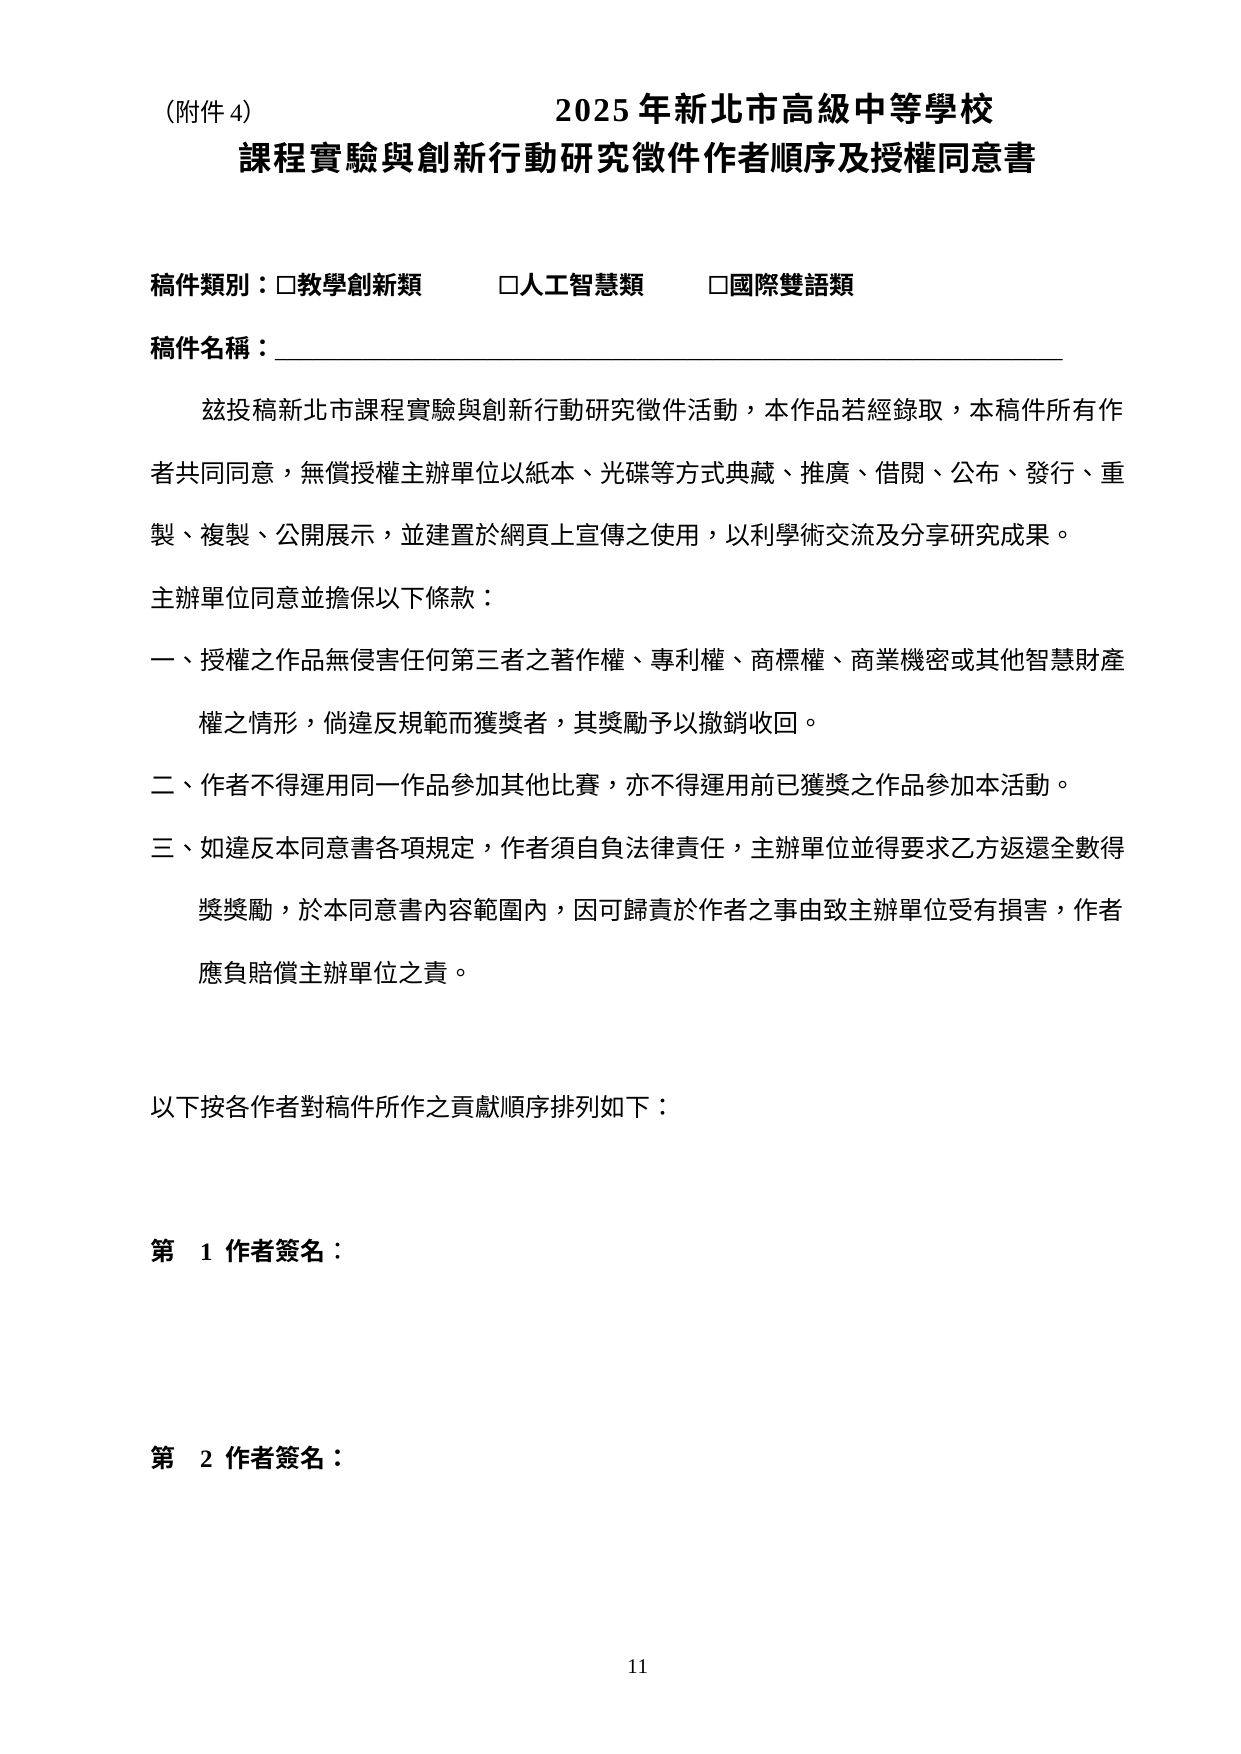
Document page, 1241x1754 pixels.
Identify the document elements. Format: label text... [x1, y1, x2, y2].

text 課程實驗與創新行動研究徵件作者順序及授權同意書 [150, 131, 1125, 179]
text 三、如違反本同意書各項規定，作者須自負法律責任，主辦單位並得要求乙方返還全數得獎獎勵，於本同意書內容範圍內，因可歸責於作者之事由致主辦單位受有損害，作者應負賠償主辦單位之責。 [150, 804, 1125, 992]
text 一、授權之作品無侵害任何第三者之著作權、專利權、商標權、商業機密或其他智慧財產權之情形，倘違反規範而獲獎者，其獎勵予以撤銷收回。 [150, 617, 1125, 742]
text 以下按各作者對稿件所作之貢獻順序排列如下： [150, 1063, 1125, 1126]
text 玆投稿新北市課程實驗與創新行動研究徵件活動，本作品若經錄取，本稿件所有作者共同同意，無償授權主辦單位以紙本、光碟等方式典藏、推廣、借閱、公布、發行、重製、複製、公開展示，並建置於網頁上宣傳之使用，以利學術交流及分享研究成果。 [150, 367, 1125, 554]
text 稿件名稱：_______________________________________________________________ [150, 304, 1125, 367]
text 主辦單位同意並擔保以下條款： [150, 554, 1125, 617]
text 稿件類別：教學創新類 人工智慧類 國際雙語類 [150, 242, 1125, 304]
text 二、作者不得運用同一作品參加其他比賽，亦不得運用前已獲獎之作品參加本活動。 [150, 742, 1125, 804]
text 第 2 作者簽名： [150, 1414, 1125, 1477]
text （附件4） 2025年新北市高級中等學校 [150, 83, 1125, 131]
text 第 1 作者簽名： [150, 1208, 1125, 1270]
